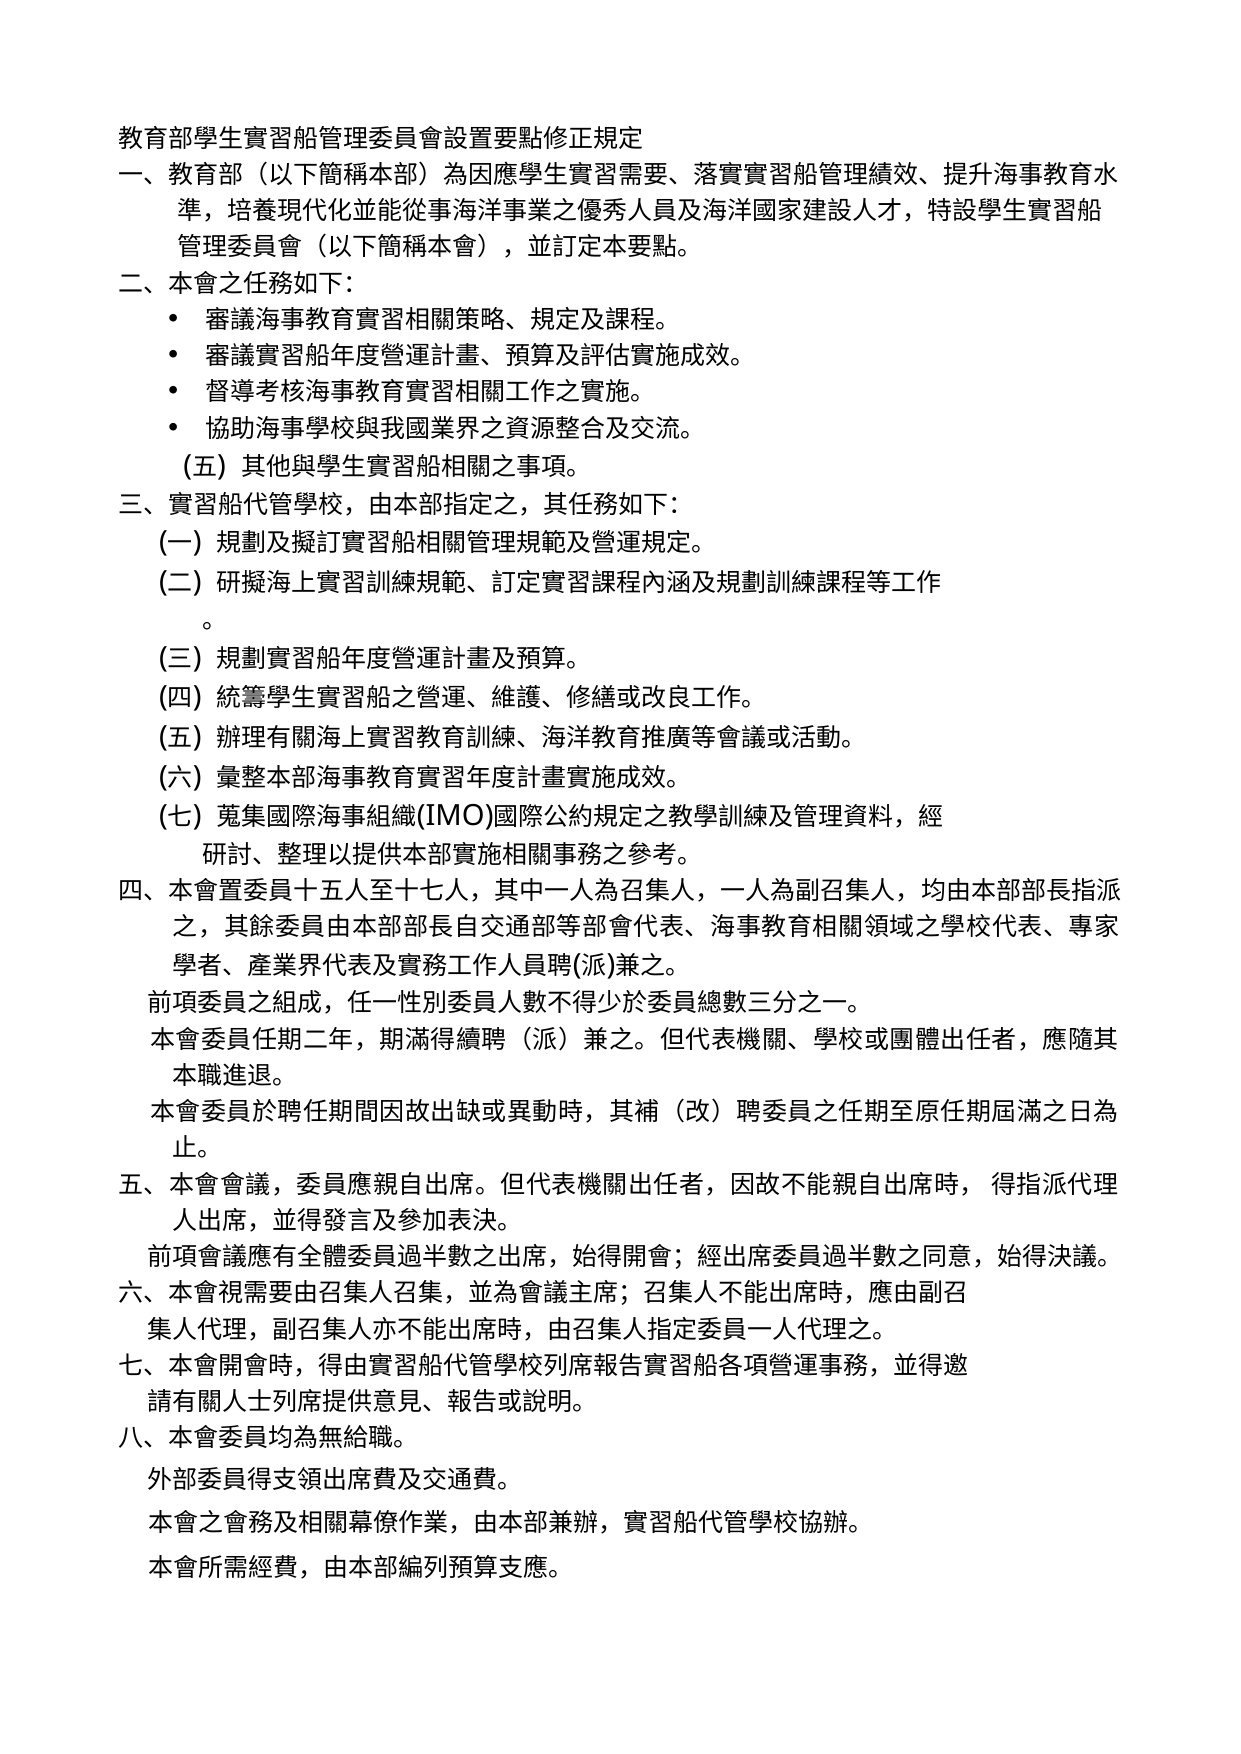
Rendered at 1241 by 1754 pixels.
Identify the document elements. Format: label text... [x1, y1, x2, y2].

list 協助海事學校與我國業界之資源整合及交流。 [168, 408, 1122, 444]
text 。 [137, 600, 1122, 636]
text 教育部學生實習船管理委員會設置要點修正規定 [118, 118, 1122, 154]
text 七、本會開會時，得由實習船代管學校列席報告實習船各項營運事務，並得邀 [118, 1345, 1122, 1382]
text 四、本會置委員十五人至十七人，其中一人為召集人，一人為副召集人，均由本部部長指派之，其餘委員由本部部長自交通部等部會代表、海事教育相關領域之學校代表、專家學者、產業界代表及實務工作人員聘(派)兼之。 [118, 871, 1122, 983]
text (四) 統籌學生實習船之營運、維護、修繕或改良工作。 [137, 676, 1122, 715]
text 本會委員任期二年，期滿得續聘（派）兼之。但代表機關、學校或團體出任者，應隨其本職進退。 [118, 1019, 1122, 1092]
text 請有關人士列席提供意見、報告或說明。 [118, 1382, 1122, 1418]
text 五、本會會議，委員應親自出席。但代表機關出任者，因故不能親自出席時， 得指派代理人出席，並得發言及參加表決。 [118, 1164, 1122, 1237]
list 督導考核海事教育實習相關工作之實施。 [168, 372, 1122, 408]
text 八、本會委員均為無給職。 [118, 1418, 1122, 1454]
text 本會所需經費，由本部編列預算支應。 [118, 1546, 1122, 1585]
text (五) 其他與學生實習船相關之事項。 [183, 444, 1122, 484]
text 集人代理，副召集人亦不能出席時，由召集人指定委員一人代理之。 [118, 1309, 1122, 1345]
text 外部委員得支領出席費及交通費。 [118, 1459, 1122, 1496]
text 本會委員於聘任期間因故出缺或異動時，其補（改）聘委員之任期至原任期屆滿之日為止。 [118, 1092, 1122, 1164]
text (七) 蒐集國際海事組織(IMO)國際公約規定之教學訓練及管理資料，經 [137, 795, 1122, 834]
text (六) 彙整本部海事教育實習年度計畫實施成效。 [137, 755, 1122, 795]
text 前項委員之組成，任一性別委員人數不得少於委員總數三分之一。 [118, 983, 1122, 1019]
text 二、本會之任務如下： [118, 263, 1122, 299]
text (三) 規劃實習船年度營運計畫及預算。 [137, 636, 1122, 676]
text 研討、整理以提供本部實施相關事務之參考。 [137, 834, 1122, 871]
text 本會之會務及相關幕僚作業，由本部兼辦，實習船代管學校協辦。 [118, 1501, 1122, 1540]
list 審議海事教育實習相關策略、規定及課程。 [168, 299, 1122, 336]
text (一) 規劃及擬訂實習船相關管理規範及營運規定。 [137, 520, 1122, 560]
text 前項會議應有全體委員過半數之出席，始得開會；經出席委員過半數之同意，始得決議。 [118, 1237, 1122, 1273]
text 一、教育部（以下簡稱本部）為因應學生實習需要、落實實習船管理績效、提升海事教育水準，培養現代化並能從事海洋事業之優秀人員及海洋國家建設人才，特設學生實習船管理委員會（以下簡稱本會），並訂定本要點。 [118, 154, 1122, 263]
text (二) 研擬海上實習訓練規範、訂定實習課程內涵及規劃訓練課程等工作 [137, 560, 1122, 600]
list 審議實習船年度營運計畫、預算及評估實施成效。 [168, 336, 1122, 372]
text 六、本會視需要由召集人召集，並為會議主席；召集人不能出席時，應由副召 [118, 1273, 1122, 1309]
text 三、實習船代管學校，由本部指定之，其任務如下： [118, 484, 1122, 520]
text (五) 辦理有關海上實習教育訓練、海洋教育推廣等會議或活動。 [137, 715, 1122, 755]
